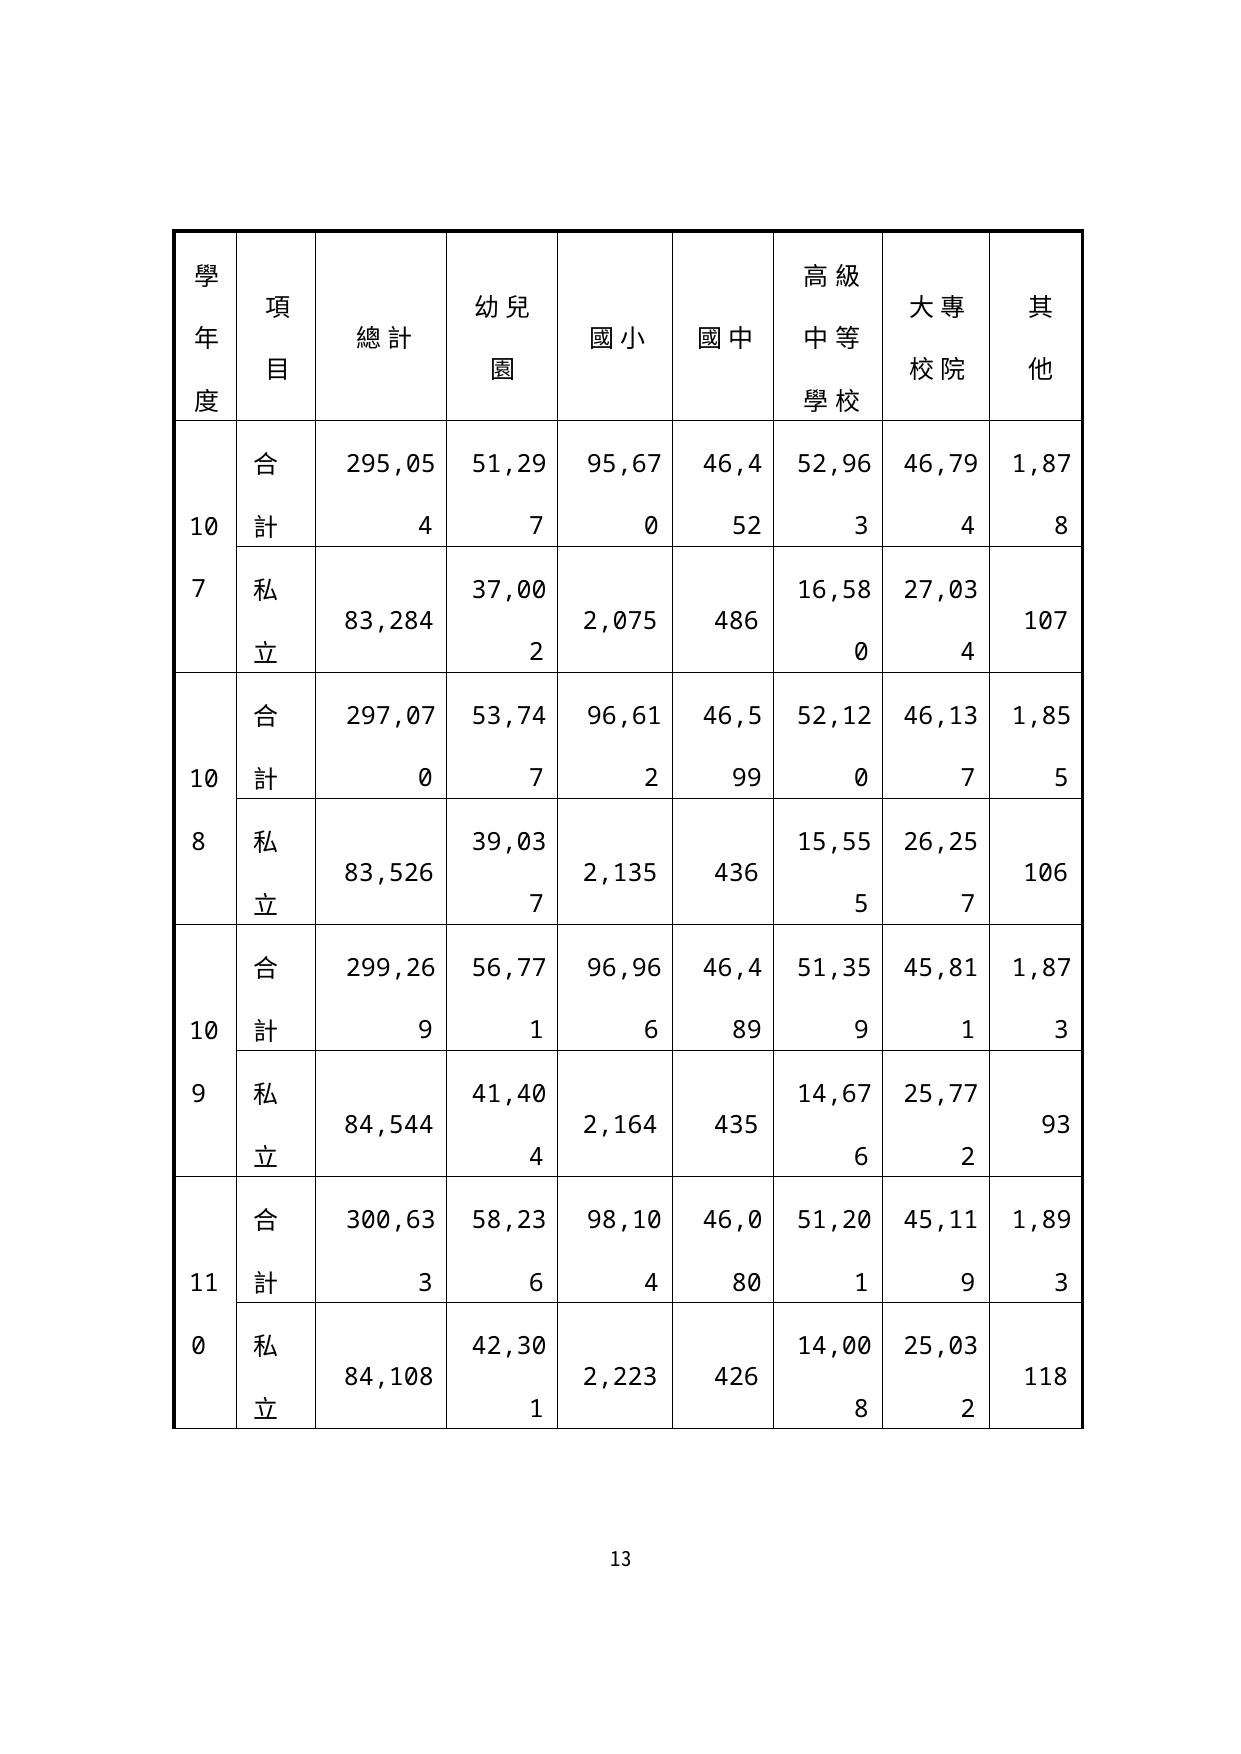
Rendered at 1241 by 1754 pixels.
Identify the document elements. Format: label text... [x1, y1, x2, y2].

table_cell 435 [673, 1051, 773, 1176]
table_cell 96,612 [558, 673, 672, 798]
table_cell 1,878 [990, 421, 1081, 546]
table_cell 合計 [237, 925, 315, 1050]
table_cell 98,104 [558, 1177, 672, 1302]
table_cell 私立 [237, 1303, 315, 1428]
table_cell 51,201 [774, 1177, 882, 1302]
table_cell 2,135 [558, 799, 672, 924]
table_cell 42,301 [447, 1303, 557, 1428]
table_cell 110 [176, 1177, 236, 1428]
table_cell 118 [990, 1303, 1081, 1428]
table_cell 1,873 [990, 925, 1081, 1050]
table_header 國小 [558, 233, 672, 420]
table_cell 436 [673, 799, 773, 924]
table_cell 108 [176, 673, 236, 924]
table_cell 58,236 [447, 1177, 557, 1302]
table_cell 合計 [237, 1177, 315, 1302]
table_cell 83,526 [316, 799, 446, 924]
table_cell 106 [990, 799, 1081, 924]
table_cell 26,257 [883, 799, 989, 924]
table_header 學年度 [176, 233, 236, 420]
table_cell 96,966 [558, 925, 672, 1050]
table_cell 私立 [237, 799, 315, 924]
table_cell 426 [673, 1303, 773, 1428]
table_cell 14,008 [774, 1303, 882, 1428]
table_cell 2,164 [558, 1051, 672, 1176]
table_cell 300,633 [316, 1177, 446, 1302]
table_cell 93 [990, 1051, 1081, 1176]
table_header 高級中等學校 [774, 233, 882, 420]
table_cell 1,855 [990, 673, 1081, 798]
table_cell 52,120 [774, 673, 882, 798]
table_cell 25,032 [883, 1303, 989, 1428]
table_cell 297,070 [316, 673, 446, 798]
table_cell 1,893 [990, 1177, 1081, 1302]
table_cell 41,404 [447, 1051, 557, 1176]
table_header 國中 [673, 233, 773, 420]
table_cell 46,452 [673, 421, 773, 546]
table_cell 46,489 [673, 925, 773, 1050]
table_cell 15,555 [774, 799, 882, 924]
table_cell 46,599 [673, 673, 773, 798]
table_header 其他 [990, 233, 1081, 420]
table_cell 53,747 [447, 673, 557, 798]
table_cell 109 [176, 925, 236, 1176]
table_cell 2,223 [558, 1303, 672, 1428]
table_cell 84,544 [316, 1051, 446, 1176]
table_header 總計 [316, 233, 446, 420]
table_cell 合計 [237, 673, 315, 798]
table_cell 合計 [237, 421, 315, 546]
table_header 大專校院 [883, 233, 989, 420]
table_cell 107 [990, 547, 1081, 672]
table_cell 52,963 [774, 421, 882, 546]
table_cell 51,297 [447, 421, 557, 546]
table_cell 95,670 [558, 421, 672, 546]
table_cell 私立 [237, 547, 315, 672]
table_cell 107 [176, 421, 236, 672]
table_cell 56,771 [447, 925, 557, 1050]
table_header 項目 [237, 233, 315, 420]
table_cell 25,772 [883, 1051, 989, 1176]
table_cell 2,075 [558, 547, 672, 672]
table_cell 27,034 [883, 547, 989, 672]
table_cell 39,037 [447, 799, 557, 924]
table_cell 84,108 [316, 1303, 446, 1428]
table_cell 51,359 [774, 925, 882, 1050]
table_cell 45,811 [883, 925, 989, 1050]
table_cell 私立 [237, 1051, 315, 1176]
table_cell 299,269 [316, 925, 446, 1050]
table_cell 37,002 [447, 547, 557, 672]
table_cell 16,580 [774, 547, 882, 672]
table_cell 14,676 [774, 1051, 882, 1176]
table_cell 486 [673, 547, 773, 672]
table_cell 46,080 [673, 1177, 773, 1302]
table_header 幼兒園 [447, 233, 557, 420]
table_cell 295,054 [316, 421, 446, 546]
table_cell 46,794 [883, 421, 989, 546]
table_cell 45,119 [883, 1177, 989, 1302]
table_cell 83,284 [316, 547, 446, 672]
table_cell 46,137 [883, 673, 989, 798]
